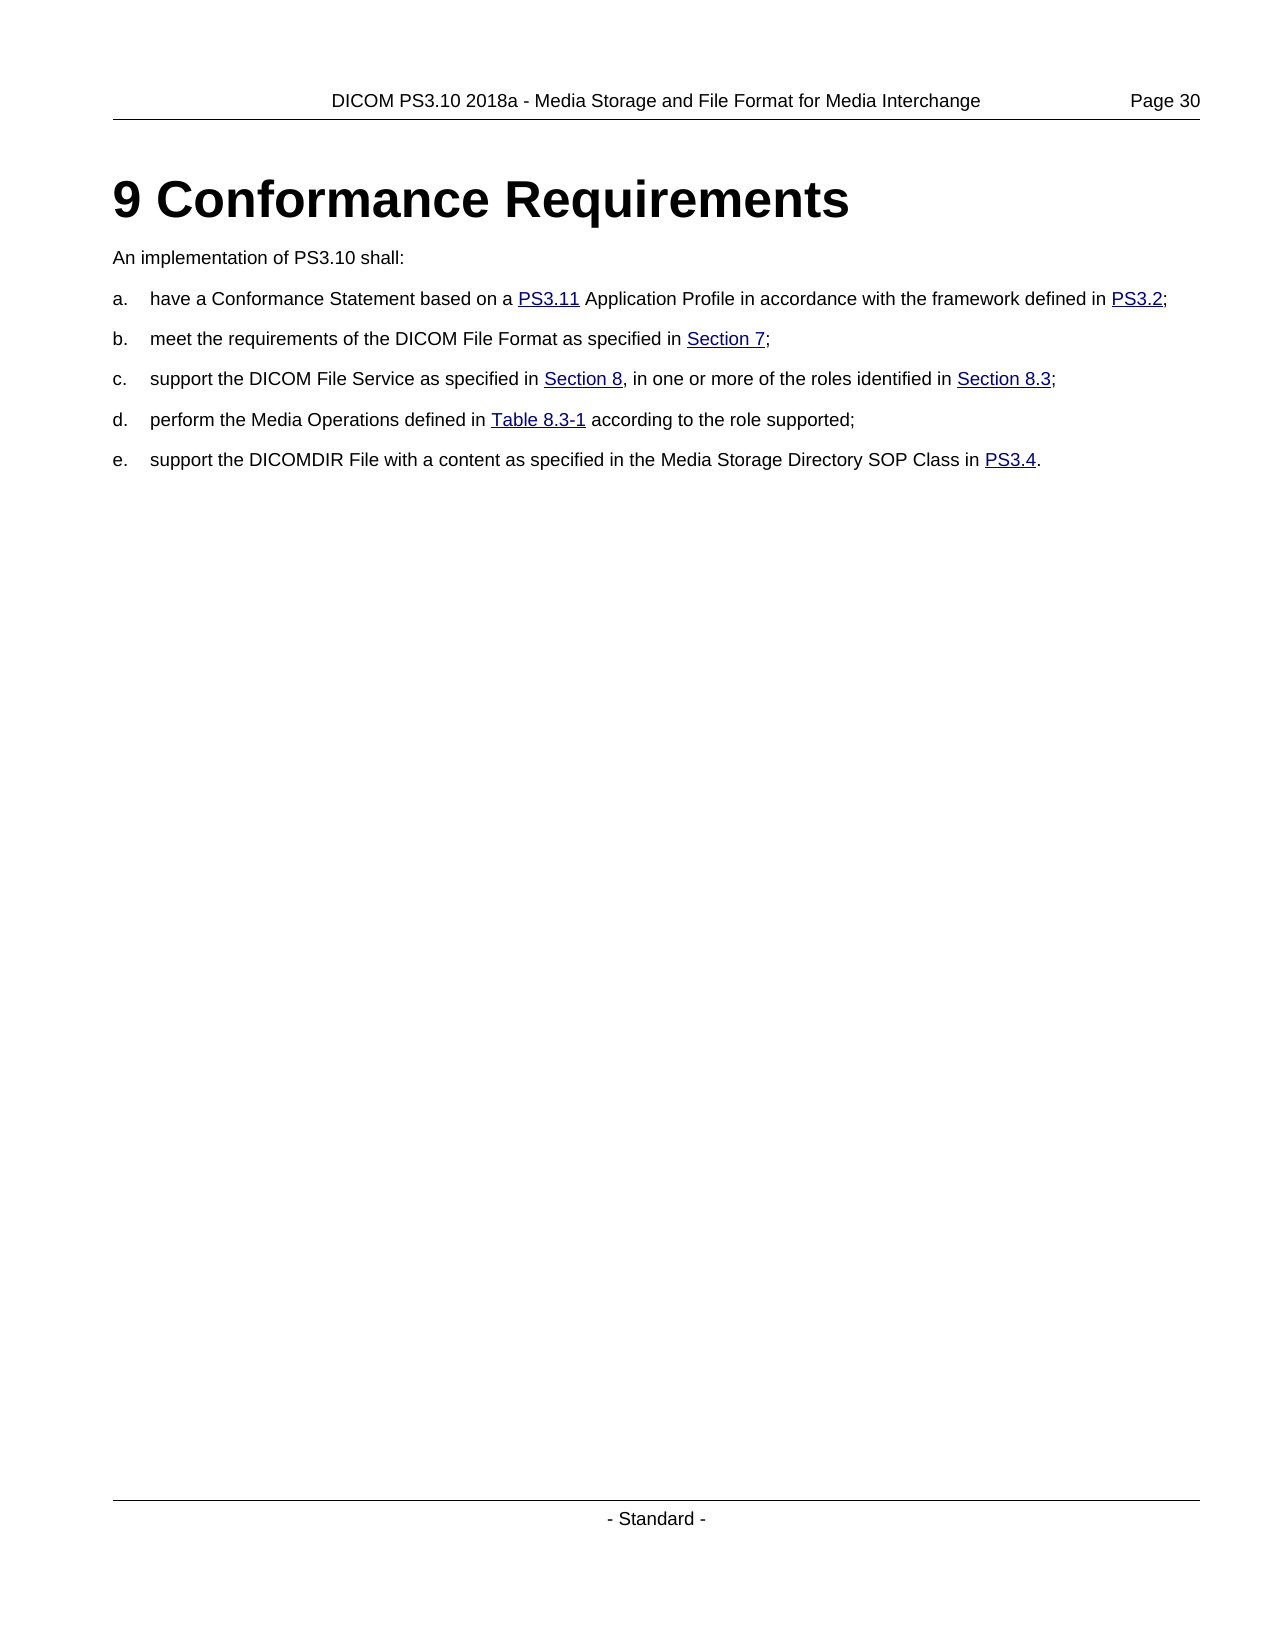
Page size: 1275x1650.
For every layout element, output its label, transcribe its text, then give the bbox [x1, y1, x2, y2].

text An implementation of PS3.10 shall: [112, 247, 1200, 269]
text 9 Conformance Requirements [112, 169, 1200, 228]
list support the DICOMDIR File with a content as specified in the Media Storage Directory SOP Class in PS3.4. [112, 449, 1200, 470]
list meet the requirements of the DICOM File Format as specified in Section 7; [112, 328, 1200, 349]
list support the DICOM File Service as specified in Section 8, in one or more of the roles identified in Section 8.3; [112, 368, 1200, 389]
list perform the Media Operations defined in Table 8.3-1 according to the role supported; [112, 408, 1200, 430]
list have a Conformance Statement based on a PS3.11 Application Profile in accordance with the framework defined in PS3.2; [112, 287, 1200, 309]
